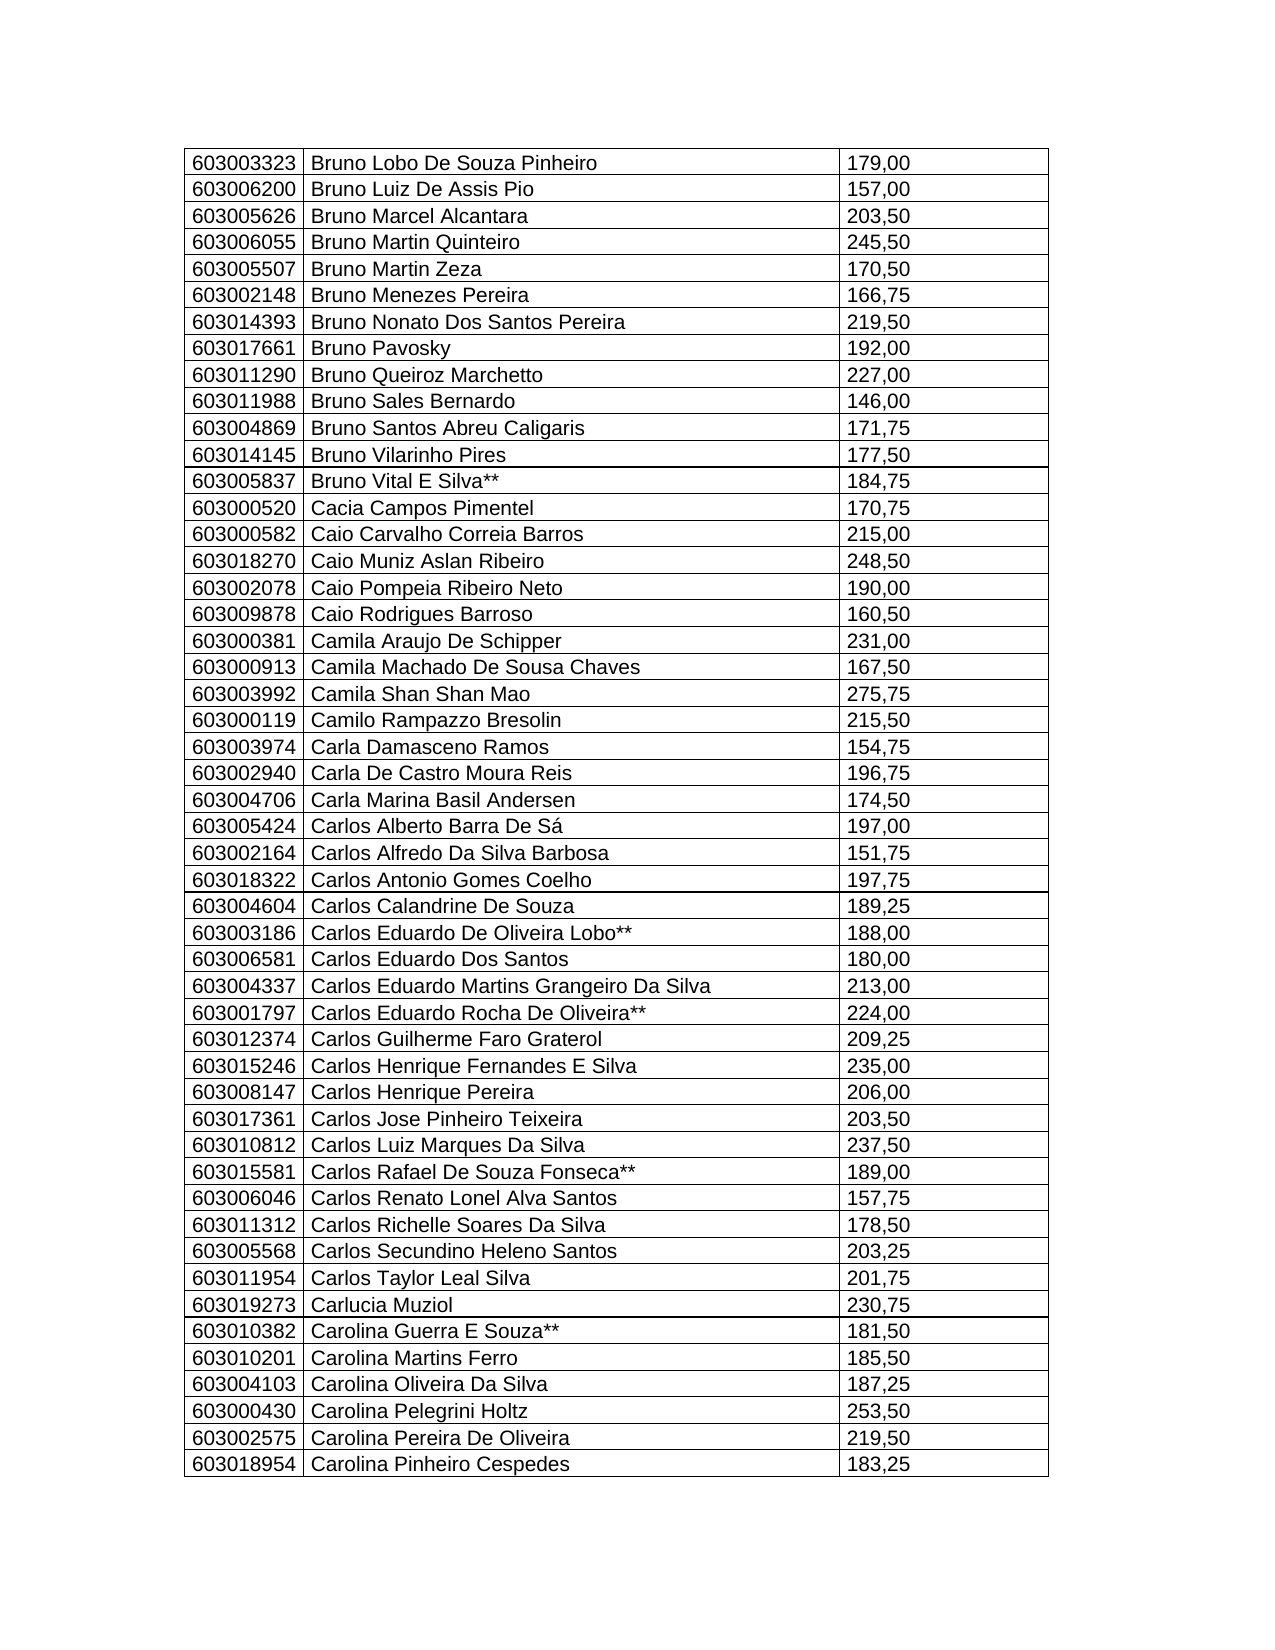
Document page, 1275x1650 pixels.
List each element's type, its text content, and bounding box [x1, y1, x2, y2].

table_cell 603005424 [185, 813, 303, 838]
table_cell 603000430 [185, 1397, 303, 1423]
table_cell 603010201 [185, 1344, 303, 1369]
table_cell Carlos Luiz Marques Da Silva [304, 1132, 839, 1157]
table_cell 603012374 [185, 1025, 303, 1051]
table_cell 187,25 [840, 1371, 1048, 1396]
table_cell 603005568 [185, 1238, 303, 1263]
table_cell 219,50 [840, 308, 1048, 334]
table_cell Camila Machado De Sousa Chaves [304, 654, 839, 679]
table_cell 171,75 [840, 414, 1048, 440]
table_cell 188,00 [840, 919, 1048, 944]
table_cell 603011290 [185, 361, 303, 387]
table_cell 603000381 [185, 627, 303, 652]
table_cell Carlos Antonio Gomes Coelho [304, 866, 839, 891]
table_cell Carlos Alberto Barra De Sá [304, 813, 839, 838]
table_cell Caio Muniz Aslan Ribeiro [304, 547, 839, 573]
table_cell Carlos Calandrine De Souza [304, 893, 839, 918]
table_cell Carlucia Muziol [304, 1291, 839, 1316]
table_cell Carlos Rafael De Souza Fonseca** [304, 1158, 839, 1184]
table_cell 603001797 [185, 999, 303, 1024]
table_cell 197,00 [840, 813, 1048, 838]
table_cell Carla Marina Basil Andersen [304, 786, 839, 812]
table_cell 151,75 [840, 839, 1048, 865]
table_cell Bruno Nonato Dos Santos Pereira [304, 308, 839, 334]
table_cell 603002148 [185, 282, 303, 307]
table_cell Bruno Marcel Alcantara [304, 202, 839, 227]
table_cell Carlos Richelle Soares Da Silva [304, 1211, 839, 1237]
table_cell 167,50 [840, 654, 1048, 679]
table_cell Carolina Martins Ferro [304, 1344, 839, 1369]
table_cell 603014393 [185, 308, 303, 334]
table_cell Carolina Pelegrini Holtz [304, 1397, 839, 1423]
table_cell 253,50 [840, 1397, 1048, 1423]
table_cell Carlos Henrique Fernandes E Silva [304, 1052, 839, 1077]
table_cell 203,50 [840, 1105, 1048, 1131]
table_cell 603004706 [185, 786, 303, 812]
table_cell 603014145 [185, 441, 303, 466]
table_cell 603000520 [185, 494, 303, 519]
table_cell 215,50 [840, 707, 1048, 732]
table_cell 603004103 [185, 1371, 303, 1396]
table_cell 603008147 [185, 1079, 303, 1104]
table_cell 219,50 [840, 1424, 1048, 1449]
table_cell 157,00 [840, 175, 1048, 201]
table_cell 201,75 [840, 1264, 1048, 1290]
table_cell 603003323 [185, 149, 303, 174]
table_cell 603000913 [185, 654, 303, 679]
table_cell Carlos Eduardo Martins Grangeiro Da Silva [304, 972, 839, 998]
table_cell 206,00 [840, 1079, 1048, 1104]
table_cell 603005626 [185, 202, 303, 227]
table_cell 603002575 [185, 1424, 303, 1449]
table_cell Carolina Oliveira Da Silva [304, 1371, 839, 1396]
table_cell 209,25 [840, 1025, 1048, 1051]
table_cell Bruno Santos Abreu Caligaris [304, 414, 839, 440]
table_cell 189,00 [840, 1158, 1048, 1184]
table_cell 603019273 [185, 1291, 303, 1316]
table_cell Bruno Martin Quinteiro [304, 229, 839, 254]
table_cell 185,50 [840, 1344, 1048, 1369]
table_cell Carlos Eduardo Rocha De Oliveira** [304, 999, 839, 1024]
table_cell 180,00 [840, 946, 1048, 971]
table_cell 203,25 [840, 1238, 1048, 1263]
table_cell 146,00 [840, 388, 1048, 413]
table_cell Bruno Lobo De Souza Pinheiro [304, 149, 839, 174]
table_cell Carlos Secundino Heleno Santos [304, 1238, 839, 1263]
table_cell 603004869 [185, 414, 303, 440]
table_cell 174,50 [840, 786, 1048, 812]
table_cell 603011988 [185, 388, 303, 413]
table_cell Bruno Martin Zeza [304, 255, 839, 281]
table_cell Bruno Queiroz Marchetto [304, 361, 839, 387]
table_cell 196,75 [840, 760, 1048, 785]
table_cell 603015246 [185, 1052, 303, 1077]
table_cell 603009878 [185, 600, 303, 626]
table_cell 181,50 [840, 1318, 1048, 1343]
table_cell 603000582 [185, 521, 303, 546]
table_cell Cacia Campos Pimentel [304, 494, 839, 519]
table_cell 190,00 [840, 574, 1048, 599]
table_cell 230,75 [840, 1291, 1048, 1316]
table_cell Carlos Alfredo Da Silva Barbosa [304, 839, 839, 865]
table_cell Carla De Castro Moura Reis [304, 760, 839, 785]
table_cell 603006200 [185, 175, 303, 201]
table_cell 183,25 [840, 1450, 1048, 1476]
table_cell 178,50 [840, 1211, 1048, 1237]
table_cell 189,25 [840, 893, 1048, 918]
table_cell 192,00 [840, 335, 1048, 360]
table_cell 603002940 [185, 760, 303, 785]
table_cell 603011312 [185, 1211, 303, 1237]
table_cell Carlos Eduardo De Oliveira Lobo** [304, 919, 839, 944]
table_cell 603018270 [185, 547, 303, 573]
table_cell 231,00 [840, 627, 1048, 652]
table_cell 603006581 [185, 946, 303, 971]
table_cell 603015581 [185, 1158, 303, 1184]
table_cell Caio Carvalho Correia Barros [304, 521, 839, 546]
table_cell 603005837 [185, 468, 303, 493]
table_cell 603003992 [185, 680, 303, 706]
table_cell 237,50 [840, 1132, 1048, 1157]
table_cell 603010812 [185, 1132, 303, 1157]
table_cell 160,50 [840, 600, 1048, 626]
table_cell 235,00 [840, 1052, 1048, 1077]
table_cell 215,00 [840, 521, 1048, 546]
table_cell 603000119 [185, 707, 303, 732]
table_cell 170,75 [840, 494, 1048, 519]
table_cell Bruno Vilarinho Pires [304, 441, 839, 466]
table_cell 197,75 [840, 866, 1048, 891]
table_cell 603018322 [185, 866, 303, 891]
table_cell Bruno Sales Bernardo [304, 388, 839, 413]
table_cell Caio Rodrigues Barroso [304, 600, 839, 626]
table_cell 603004337 [185, 972, 303, 998]
table_cell 275,75 [840, 680, 1048, 706]
table_cell Carla Damasceno Ramos [304, 733, 839, 759]
table_cell 603003974 [185, 733, 303, 759]
table_cell Carlos Eduardo Dos Santos [304, 946, 839, 971]
table_cell Carlos Henrique Pereira [304, 1079, 839, 1104]
table_cell 603010382 [185, 1318, 303, 1343]
table_cell 154,75 [840, 733, 1048, 759]
table_cell Carolina Pinheiro Cespedes [304, 1450, 839, 1476]
table_cell 603002164 [185, 839, 303, 865]
table_cell 603017661 [185, 335, 303, 360]
table_cell Bruno Menezes Pereira [304, 282, 839, 307]
table_cell Carlos Taylor Leal Silva [304, 1264, 839, 1290]
table_cell 603017361 [185, 1105, 303, 1131]
table_cell Carolina Pereira De Oliveira [304, 1424, 839, 1449]
table_cell 603004604 [185, 893, 303, 918]
table_cell 603002078 [185, 574, 303, 599]
table_cell Camila Shan Shan Mao [304, 680, 839, 706]
table_cell 184,75 [840, 468, 1048, 493]
table_cell Carolina Guerra E Souza** [304, 1318, 839, 1343]
table_cell Camila Araujo De Schipper [304, 627, 839, 652]
table_cell 603003186 [185, 919, 303, 944]
table_cell 245,50 [840, 229, 1048, 254]
table_cell 203,50 [840, 202, 1048, 227]
table_cell 603005507 [185, 255, 303, 281]
table_cell 227,00 [840, 361, 1048, 387]
table_cell Carlos Guilherme Faro Graterol [304, 1025, 839, 1051]
table_cell Caio Pompeia Ribeiro Neto [304, 574, 839, 599]
table_cell 248,50 [840, 547, 1048, 573]
table_cell 166,75 [840, 282, 1048, 307]
table_cell Carlos Jose Pinheiro Teixeira [304, 1105, 839, 1131]
table_cell 603011954 [185, 1264, 303, 1290]
table_cell 213,00 [840, 972, 1048, 998]
table_cell Bruno Luiz De Assis Pio [304, 175, 839, 201]
table_cell Bruno Pavosky [304, 335, 839, 360]
table_cell Carlos Renato Lonel Alva Santos [304, 1185, 839, 1210]
table_cell Bruno Vital E Silva** [304, 468, 839, 493]
table_cell 170,50 [840, 255, 1048, 281]
table_cell 179,00 [840, 149, 1048, 174]
table_cell 603006046 [185, 1185, 303, 1210]
table_cell 177,50 [840, 441, 1048, 466]
table_cell 603018954 [185, 1450, 303, 1476]
table_cell 224,00 [840, 999, 1048, 1024]
table_cell Camilo Rampazzo Bresolin [304, 707, 839, 732]
table_cell 157,75 [840, 1185, 1048, 1210]
table_cell 603006055 [185, 229, 303, 254]
